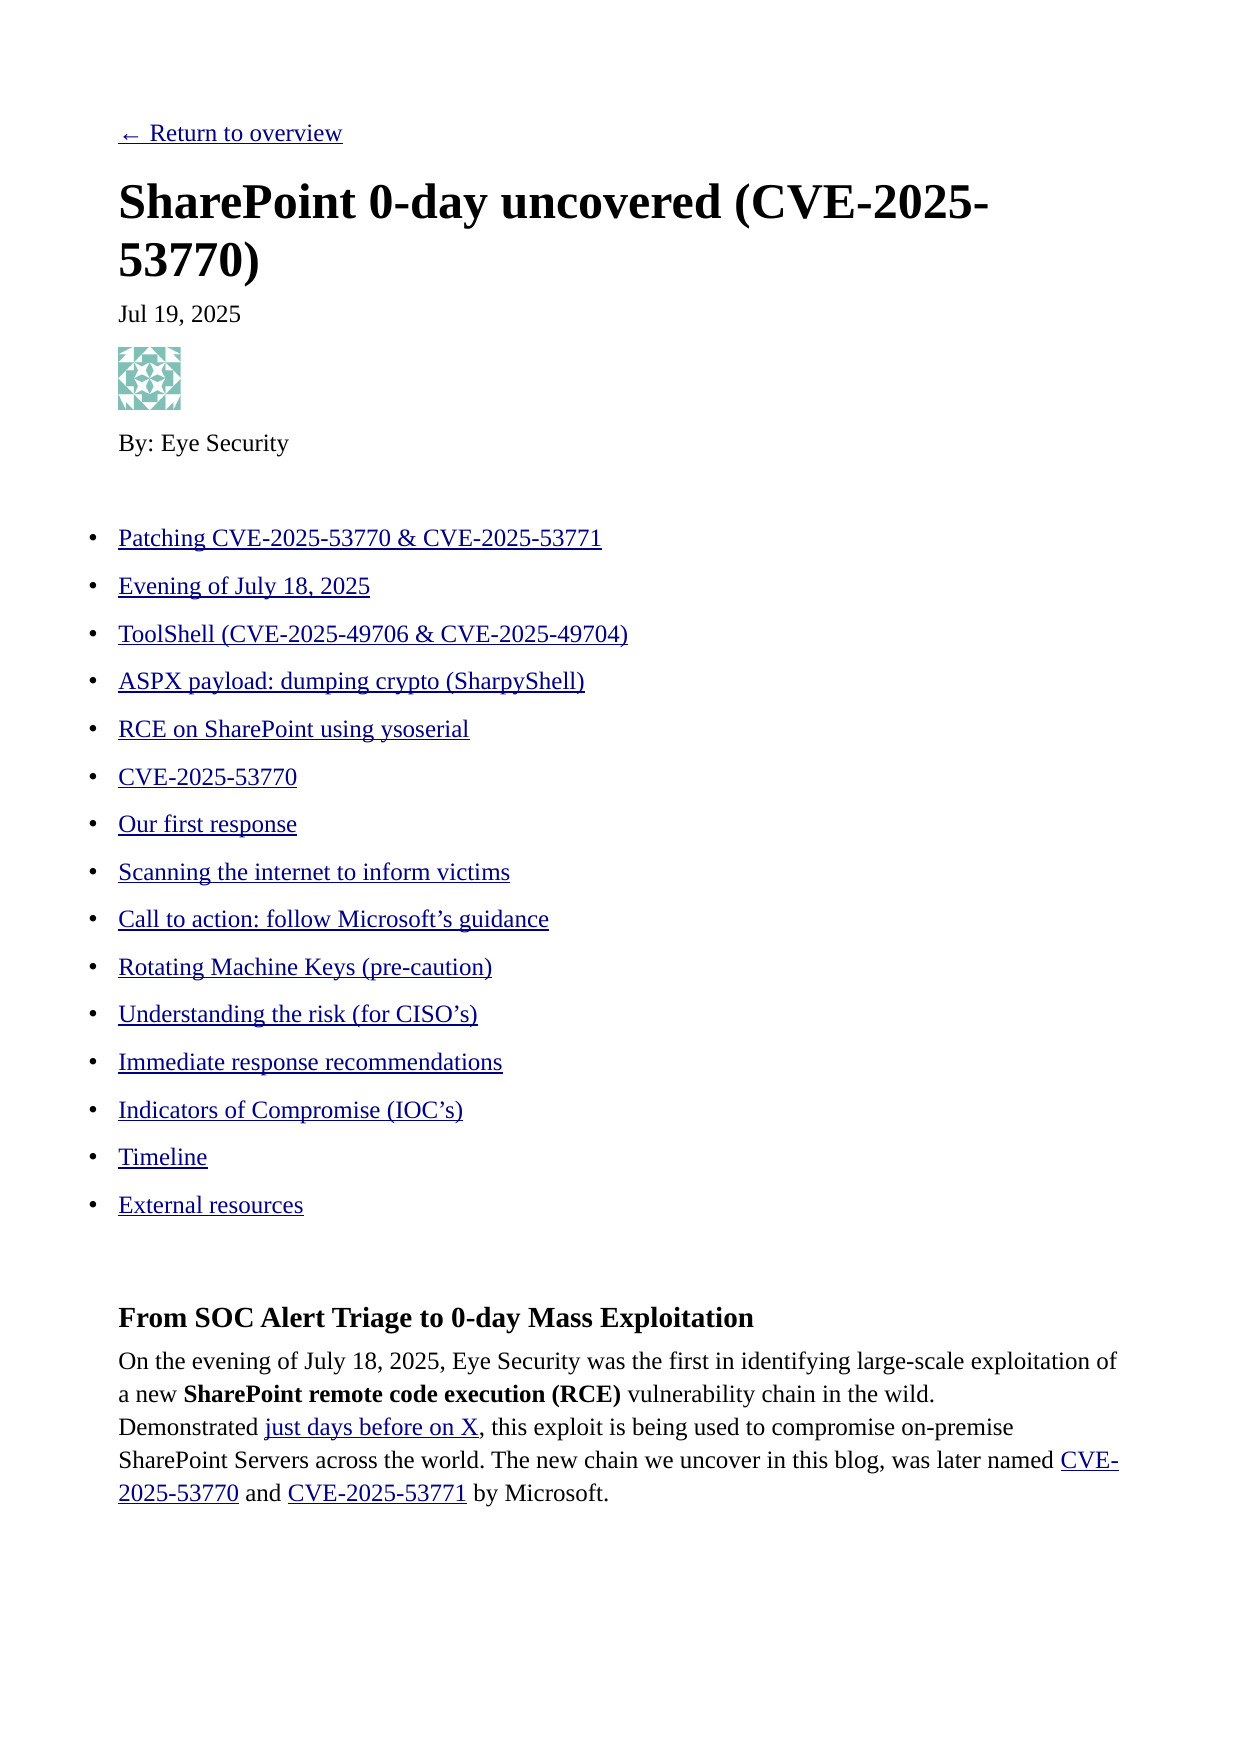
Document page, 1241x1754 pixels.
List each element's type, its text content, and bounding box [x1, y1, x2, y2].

subtitle From SOC Alert Triage to 0-day Mass Exploitation [118, 1300, 1122, 1333]
subtitle SharePoint 0-day uncovered (CVE-2025-53770) [118, 172, 1122, 287]
list Patching CVE-2025-53770 & CVE-2025-53771 [118, 523, 1122, 552]
picture [118, 347, 181, 410]
list RCE on SharePoint using ysoserial [118, 714, 1122, 743]
list Indicators of Compromise (IOC’s) [118, 1095, 1122, 1123]
list Understanding the risk (for CISO’s) [118, 999, 1122, 1028]
text On the evening of July 18, 2025, Eye Security was the first in identifying large-scale exploitation of a new SharePoint remote code execution (RCE) vulnerability chain in the wild. Demonstrated just days before on X, this exploit is being used to compromise on-premise SharePoint Servers across the world. The new chain we uncover in this blog, was later named CVE-2025-53770 and CVE-2025-53771 by Microsoft. [118, 1346, 1122, 1507]
text Jul 19, 2025 [118, 299, 1122, 328]
list ASPX payload: dumping crypto (SharpyShell) [118, 666, 1122, 695]
list ToolShell (CVE-2025-49706 & CVE-2025-49704) [118, 619, 1122, 647]
list Immediate response recommendations [118, 1047, 1122, 1076]
text ← Return to overview [118, 118, 1122, 147]
list Rotating Machine Keys (pre-caution) [118, 952, 1122, 981]
list Timeline [118, 1142, 1122, 1171]
text By: Eye Security [118, 428, 1122, 457]
list CVE-2025-53770 [118, 762, 1122, 790]
list Evening of July 18, 2025 [118, 571, 1122, 600]
list External resources [118, 1190, 1122, 1219]
list Call to action: follow Microsoft’s guidance [118, 904, 1122, 933]
list Scanning the internet to inform victims [118, 857, 1122, 886]
list Our first response [118, 809, 1122, 838]
